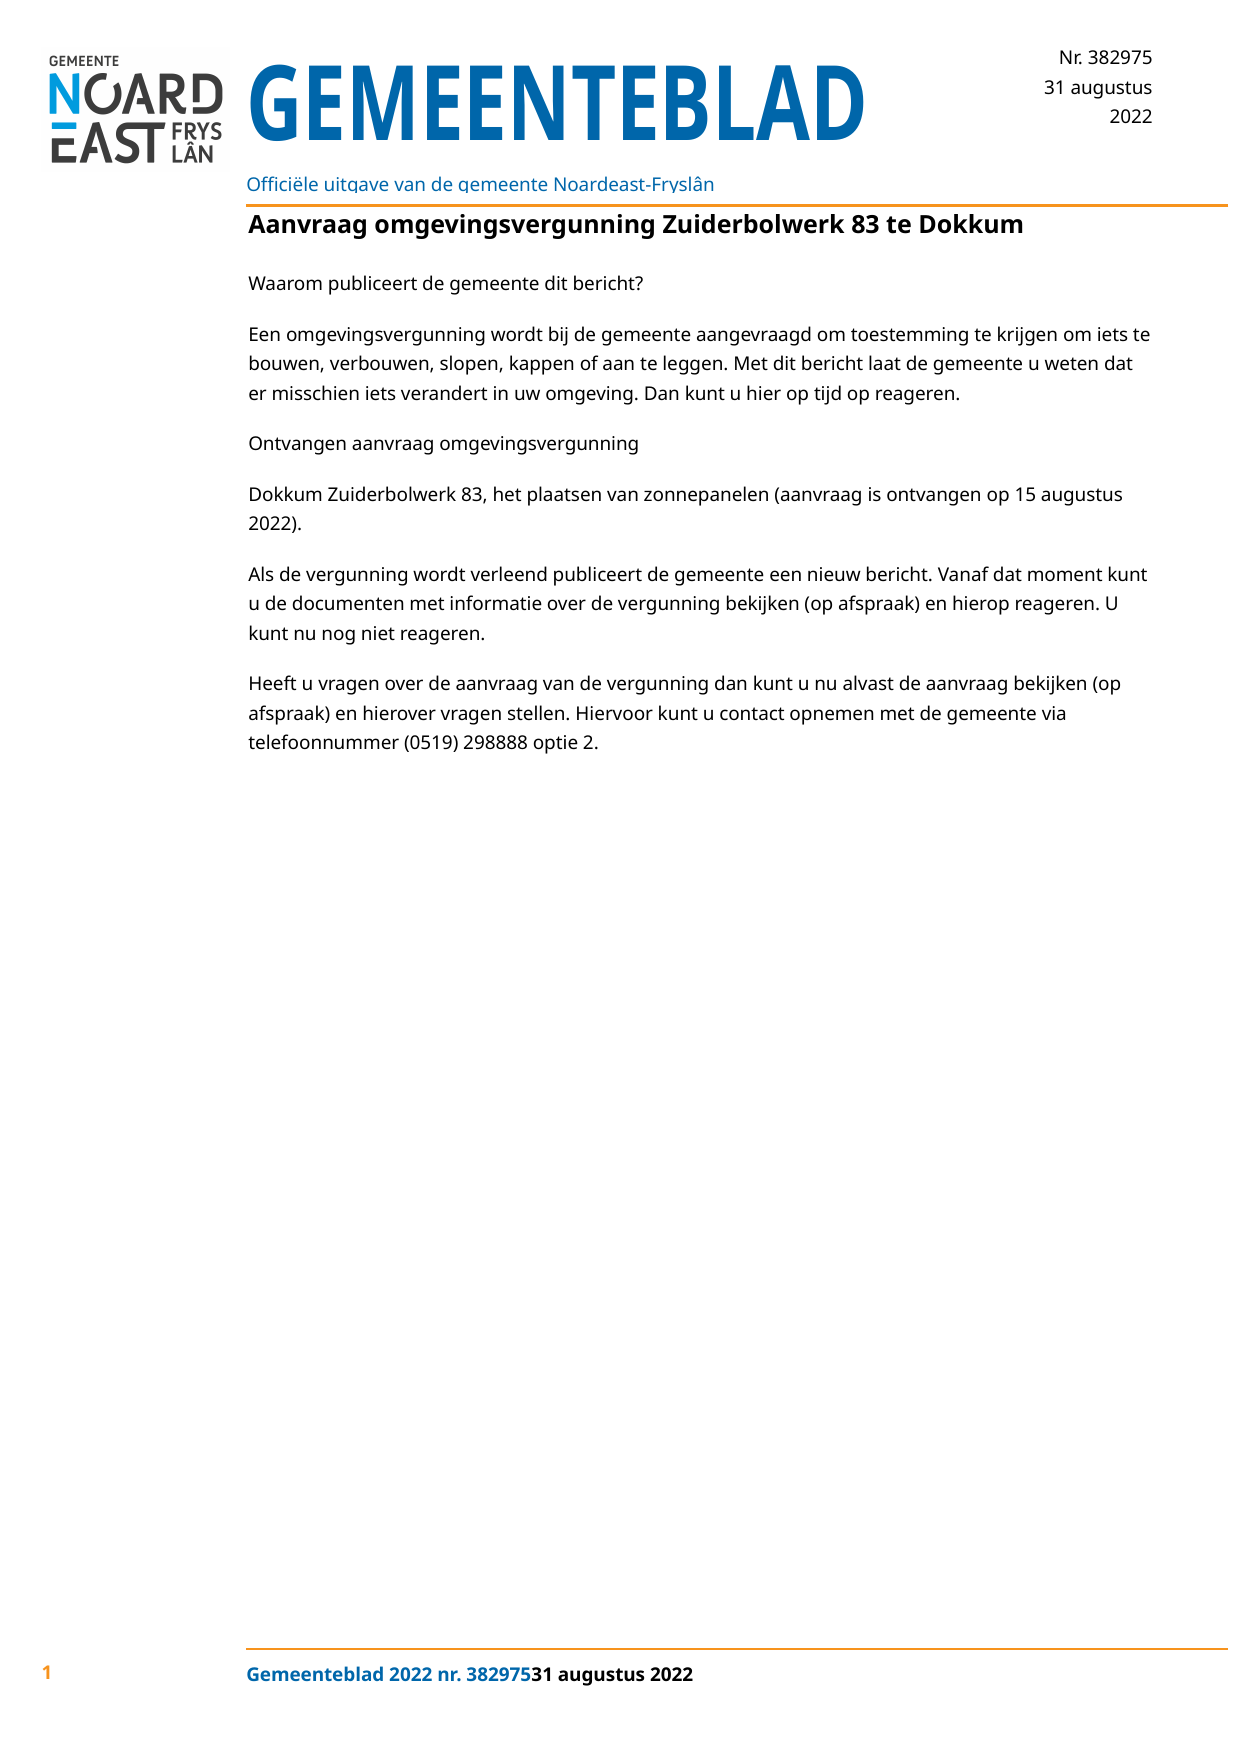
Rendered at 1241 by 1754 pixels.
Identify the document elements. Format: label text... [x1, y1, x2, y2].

picture [41, 47, 231, 172]
text Dokkum Zuiderbolwerk 83, het plaatsen van zonnepanelen (aanvraag is ontvangen op 15 augustus 2022). [248, 481, 1152, 536]
text Waarom publiceert de gemeente dit bericht? [248, 270, 1152, 296]
text Heeft u vragen over de aanvraag van de vergunning dan kunt u nu alvast de aanvraag bekijken (op afspraak) en hierover vragen stellen. Hiervoor kunt u contact opnemen met de gemeente via telefoonnummer (0519) 298888 optie 2. [248, 670, 1152, 755]
text Aanvraag omgevingsvergunning Zuiderbolwerk 83 te Dokkum [248, 207, 1152, 241]
text Als de vergunning wordt verleend publiceert de gemeente een nieuw bericht. Vanaf dat moment kunt u de documenten met informatie over de vergunning bekijken (op afspraak) en hierop reageren. U kunt nu nog niet reageren. [248, 561, 1152, 646]
text Ontvangen aanvraag omgevingsvergunning [248, 430, 1152, 456]
text Een omgevingsvergunning wordt bij de gemeente aangevraagd om toestemming te krijgen om iets te bouwen, verbouwen, slopen, kappen of aan te leggen. Met dit bericht laat de gemeente u weten dat er misschien iets verandert in uw omgeving. Dan kunt u hier op tijd op reageren. [248, 321, 1152, 406]
